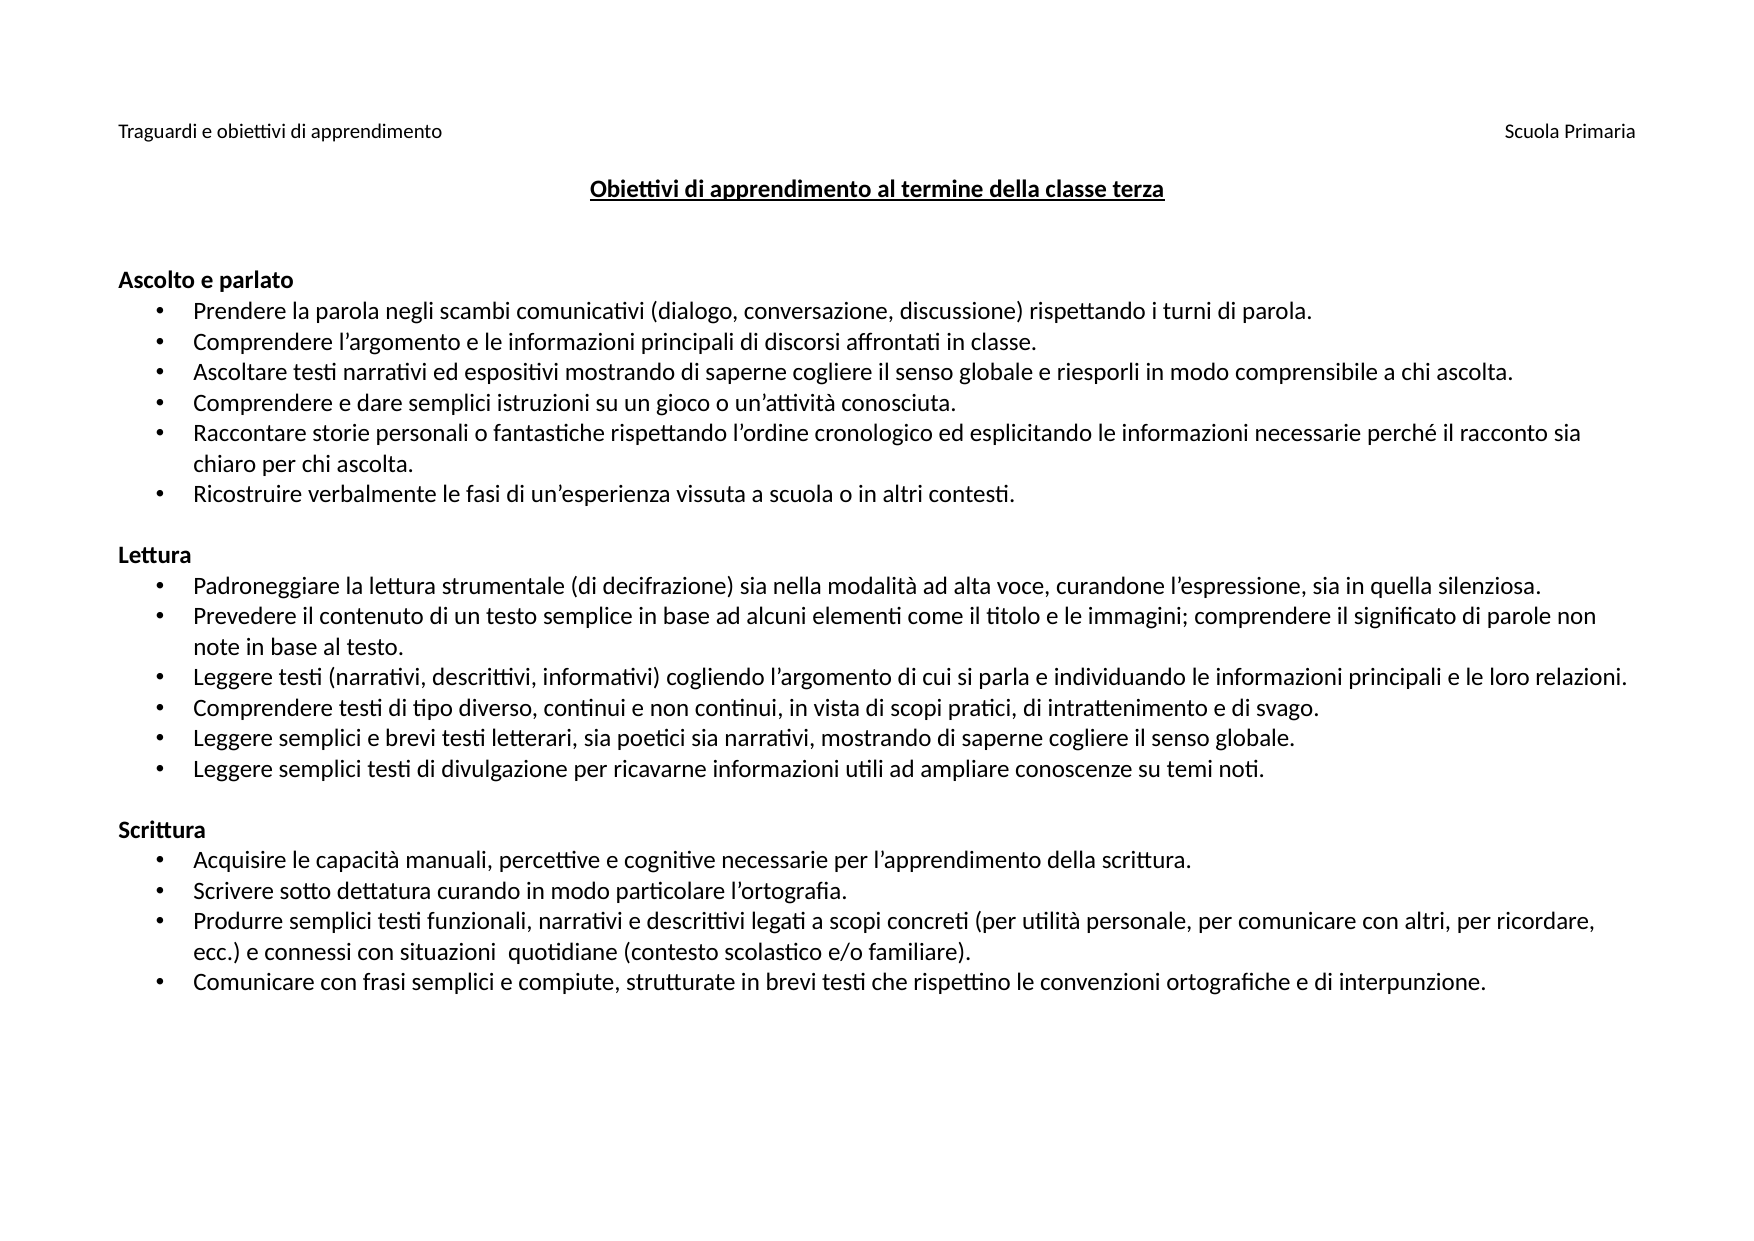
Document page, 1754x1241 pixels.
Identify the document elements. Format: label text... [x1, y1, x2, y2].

list Acquisire le capacità manuali, percettive e cognitive necessarie per l’apprendimento della scrittura. [156, 844, 1636, 875]
list Prendere la parola negli scambi comunicativi (dialogo, conversazione, discussione) rispettando i turni di parola. [156, 295, 1636, 326]
list Comprendere e dare semplici istruzioni su un gioco o un’attività conosciuta. [156, 387, 1636, 417]
text Ascolto e parlato [118, 264, 1636, 295]
list Scrivere sotto dettatura curando in modo particolare l’ortografia. [156, 875, 1636, 906]
list Ricostruire verbalmente le fasi di un’esperienza vissuta a scuola o in altri contesti. [156, 478, 1636, 509]
list Leggere testi (narrativi, descrittivi, informativi) cogliendo l’argomento di cui si parla e individuando le informazioni principali e le loro relazioni. [156, 661, 1636, 692]
text Obiettivi di apprendimento al termine della classe terza [118, 173, 1636, 203]
list Produrre semplici testi funzionali, narrativi e descrittivi legati a scopi concreti (per utilità personale, per comunicare con altri, per ricordare, ecc.) e connessi con situazioni quotidiane (contesto scolastico e/o familiare). [156, 906, 1636, 967]
list Comunicare con frasi semplici e compiute, strutturate in brevi testi che rispettino le convenzioni ortografiche e di interpunzione. [156, 967, 1636, 997]
list Prevedere il contenuto di un testo semplice in base ad alcuni elementi come il titolo e le immagini; comprendere il significato di parole non note in base al testo. [156, 600, 1636, 661]
text Lettura [118, 539, 1636, 570]
list Ascoltare testi narrativi ed espositivi mostrando di saperne cogliere il senso globale e riesporli in modo comprensibile a chi ascolta. [156, 356, 1636, 387]
list Leggere semplici e brevi testi letterari, sia poetici sia narrativi, mostrando di saperne cogliere il senso globale. [156, 722, 1636, 753]
list Leggere semplici testi di divulgazione per ricavarne informazioni utili ad ampliare conoscenze su temi noti. [156, 753, 1636, 783]
list Raccontare storie personali o fantastiche rispettando l’ordine cronologico ed esplicitando le informazioni necessarie perché il racconto sia chiaro per chi ascolta. [156, 417, 1636, 478]
text Scrittura [118, 814, 1636, 844]
list Comprendere l’argomento e le informazioni principali di discorsi affrontati in classe. [156, 326, 1636, 356]
list Padroneggiare la lettura strumentale (di decifrazione) sia nella modalità ad alta voce, curandone l’espressione, sia in quella silenziosa. [156, 570, 1636, 600]
list Comprendere testi di tipo diverso, continui e non continui, in vista di scopi pratici, di intrattenimento e di svago. [156, 692, 1636, 722]
